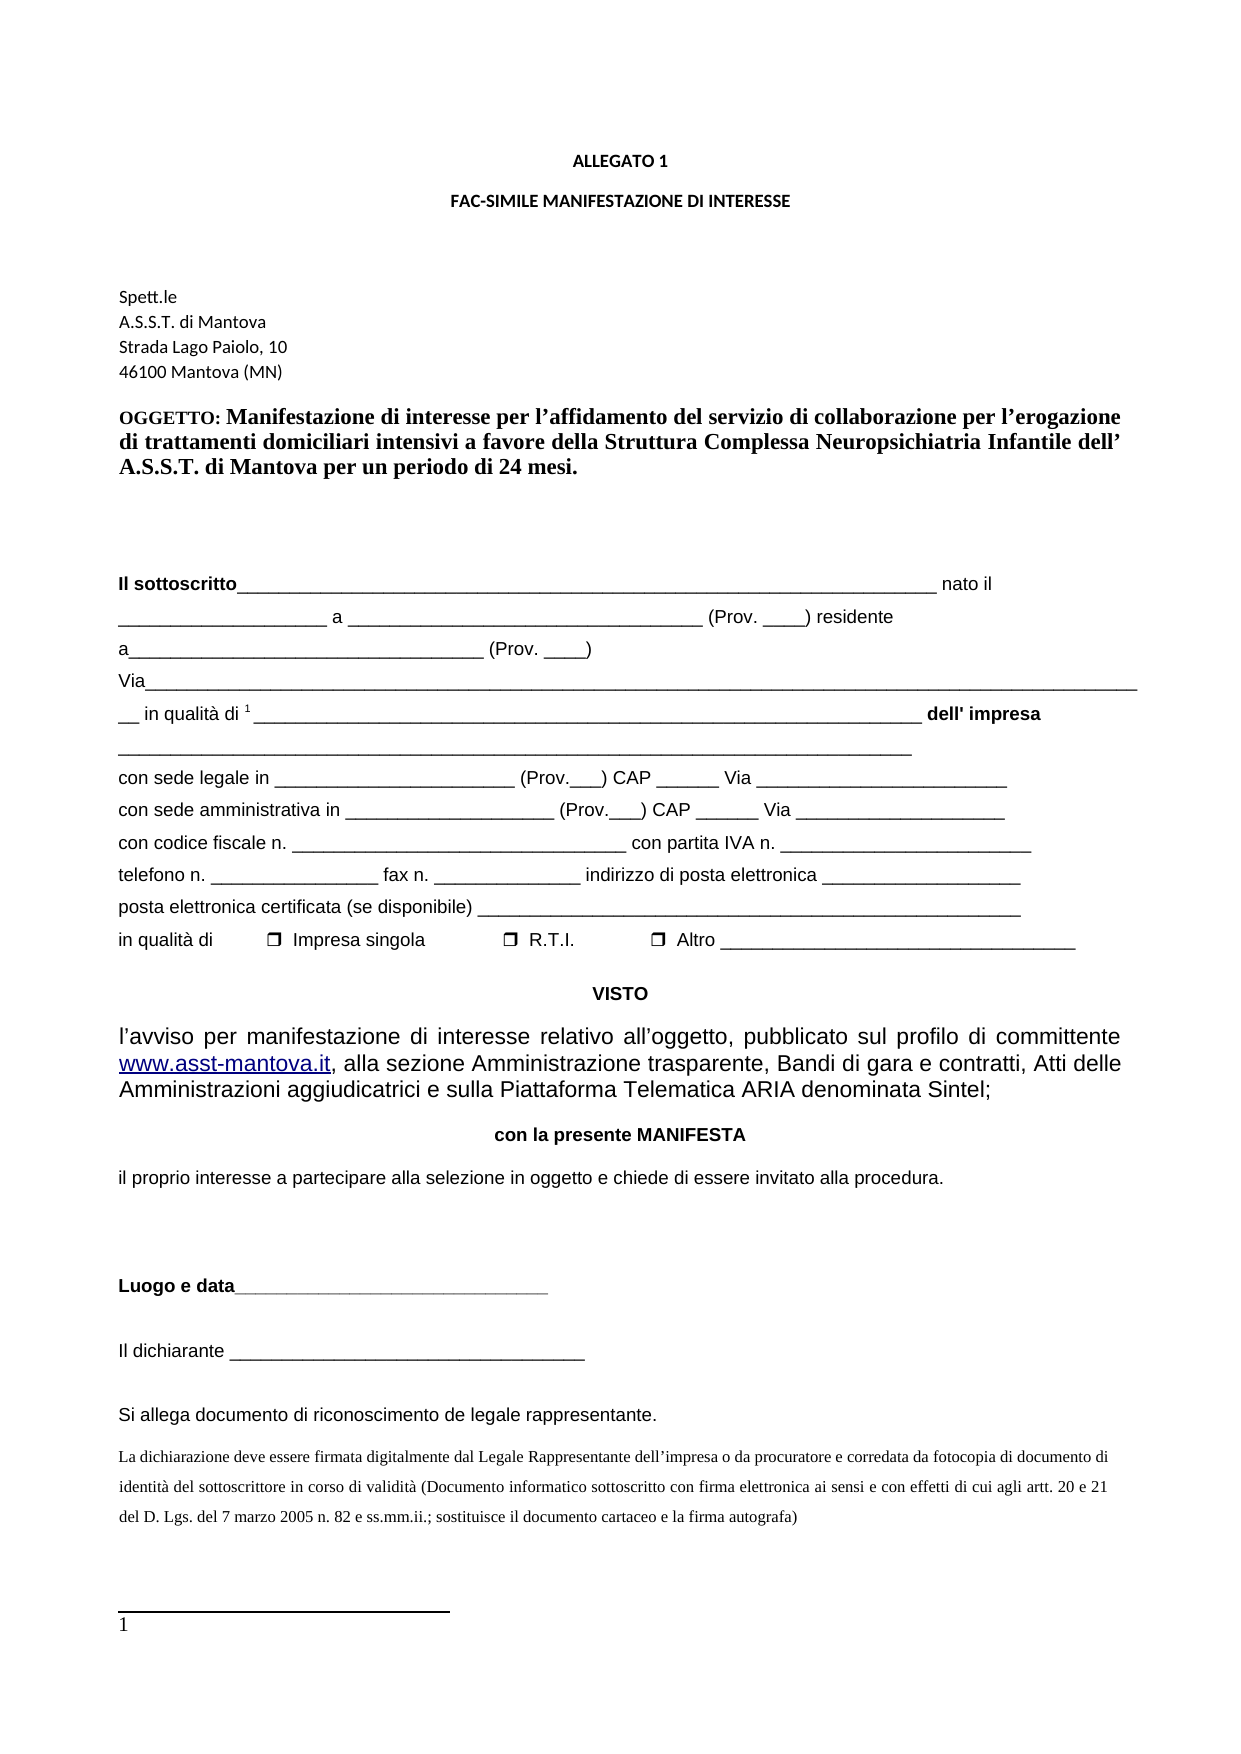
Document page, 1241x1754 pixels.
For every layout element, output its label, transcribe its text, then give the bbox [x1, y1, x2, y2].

text il proprio interesse a partecipare alla selezione in oggetto e chiede di essere invitato alla procedura. [118, 1167, 1122, 1188]
list VISTO [118, 982, 1122, 1004]
text OGGETTO: Manifestazione di interesse per l’affidamento del servizio di collaborazione per l’erogazione di trattamenti domiciliari intensivi a favore della Struttura Complessa Neuropsichiatria Infantile dell’ A.S.S.T. di Mantova per un periodo di 24 mesi. [119, 404, 1122, 480]
text Strada Lago Paiolo, 10 [119, 333, 1122, 358]
text Spett.le [119, 283, 1122, 308]
text 46100 Mantova (MN) [119, 358, 1122, 383]
text FAC-SIMILE MANIFESTAZIONE DI INTERESSE [118, 187, 1123, 212]
text Il dichiarante __________________________________ [118, 1339, 1122, 1361]
text Luogo e data______________________________ [118, 1275, 1122, 1296]
text posta elettronica certificata (se disponibile) ____________________________________________________ [118, 896, 1122, 918]
text con sede amministrativa in ____________________ (Prov.___) CAP ______ Via ____________________ [118, 799, 1122, 821]
text Si allega documento di riconoscimento de legale rappresentante. [118, 1404, 1122, 1426]
text con sede legale in _______________________ (Prov.___) CAP ______ Via ________________________ [118, 767, 1122, 788]
text l’avviso per manifestazione di interesse relativo all’oggetto, pubblicato sul profilo di committente www.asst-mantova.it, alla sezione Amministrazione trasparente, Bandi di gara e contratti, Atti delle Amministrazioni aggiudicatrici e sulla Piattaforma Telematica ARIA denominata Sintel; [119, 1023, 1122, 1102]
text con codice fiscale n. ________________________________ con partita IVA n. ________________________ [118, 831, 1137, 853]
text telefono n. ________________ fax n. ______________ indirizzo di posta elettronica ___________________ [118, 864, 1122, 885]
text A.S.S.T. di Mantova [119, 308, 1122, 333]
text Il sottoscritto___________________________________________________________________ nato il ____________________ a __________________________________ (Prov. ____) residente a__________________________________ (Prov. ____) Via_________________________________________________________________________________________________ in qualità di ________________________________________________________________ dell' impresa ____________________________________________________________________________ [118, 573, 1137, 756]
list La dichiarazione deve essere firmata digitalmente dal Legale Rappresentante dell’impresa o da procuratore e corredata da fotocopia di documento di identità del sottoscrittore in corso di validità (Documento informatico sottoscritto con firma elettronica ai sensi e con effetti di cui agli artt. 20 e 21 del D. Lgs. del 7 marzo 2005 n. 82 e ss.mm.ii.; sostituisce il documento cartaceo e la firma autografa) [118, 1447, 1109, 1526]
list con la presente MANIFESTA [118, 1124, 1122, 1145]
text ALLEGATO 1 [118, 148, 1123, 173]
text in qualità di  Impresa singola  R.T.I.  Altro __________________________________ [118, 928, 1137, 950]
